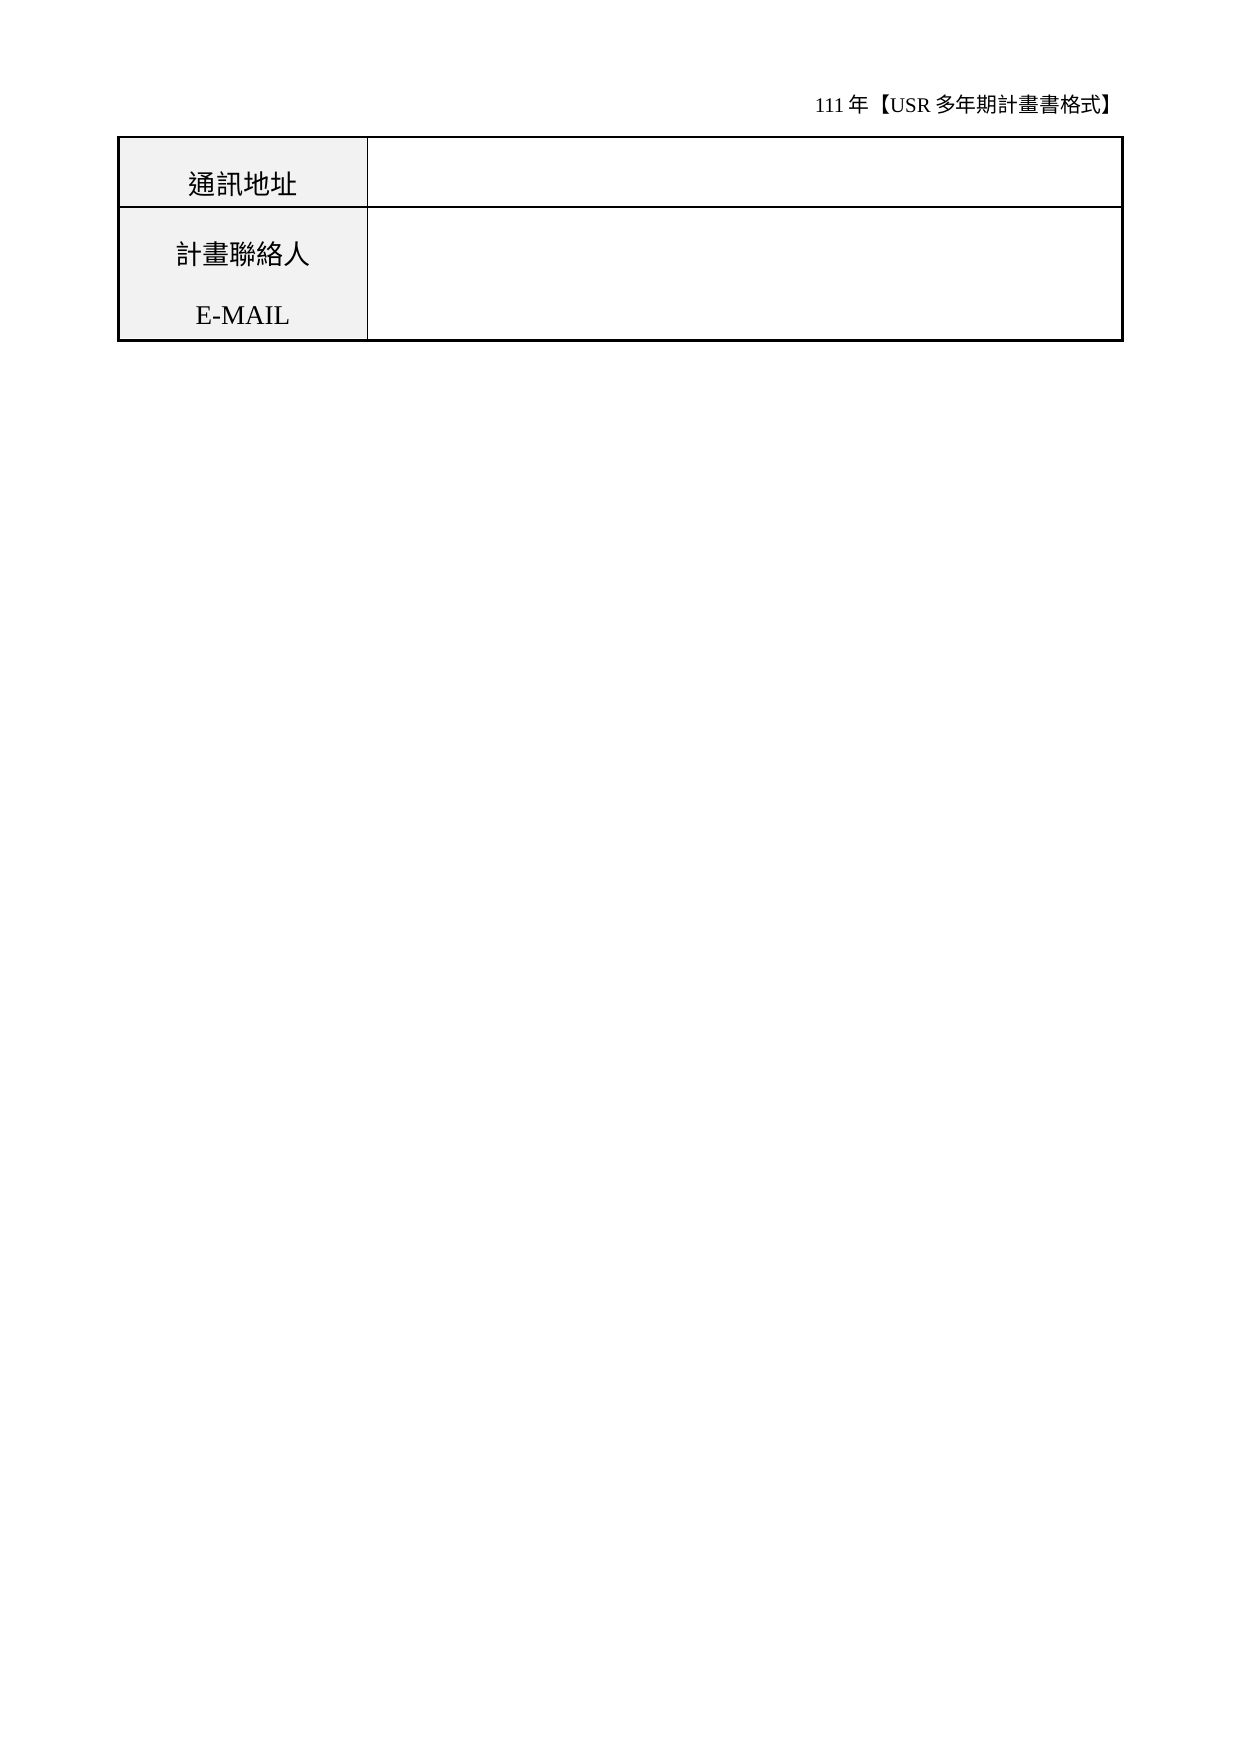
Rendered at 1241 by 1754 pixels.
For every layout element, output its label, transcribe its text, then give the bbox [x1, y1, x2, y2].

table_cell 計畫聯絡人 E-MAIL [120, 208, 367, 338]
table_cell [368, 138, 1121, 206]
table_cell [368, 208, 1121, 338]
table_cell 通訊地址 [120, 138, 367, 206]
